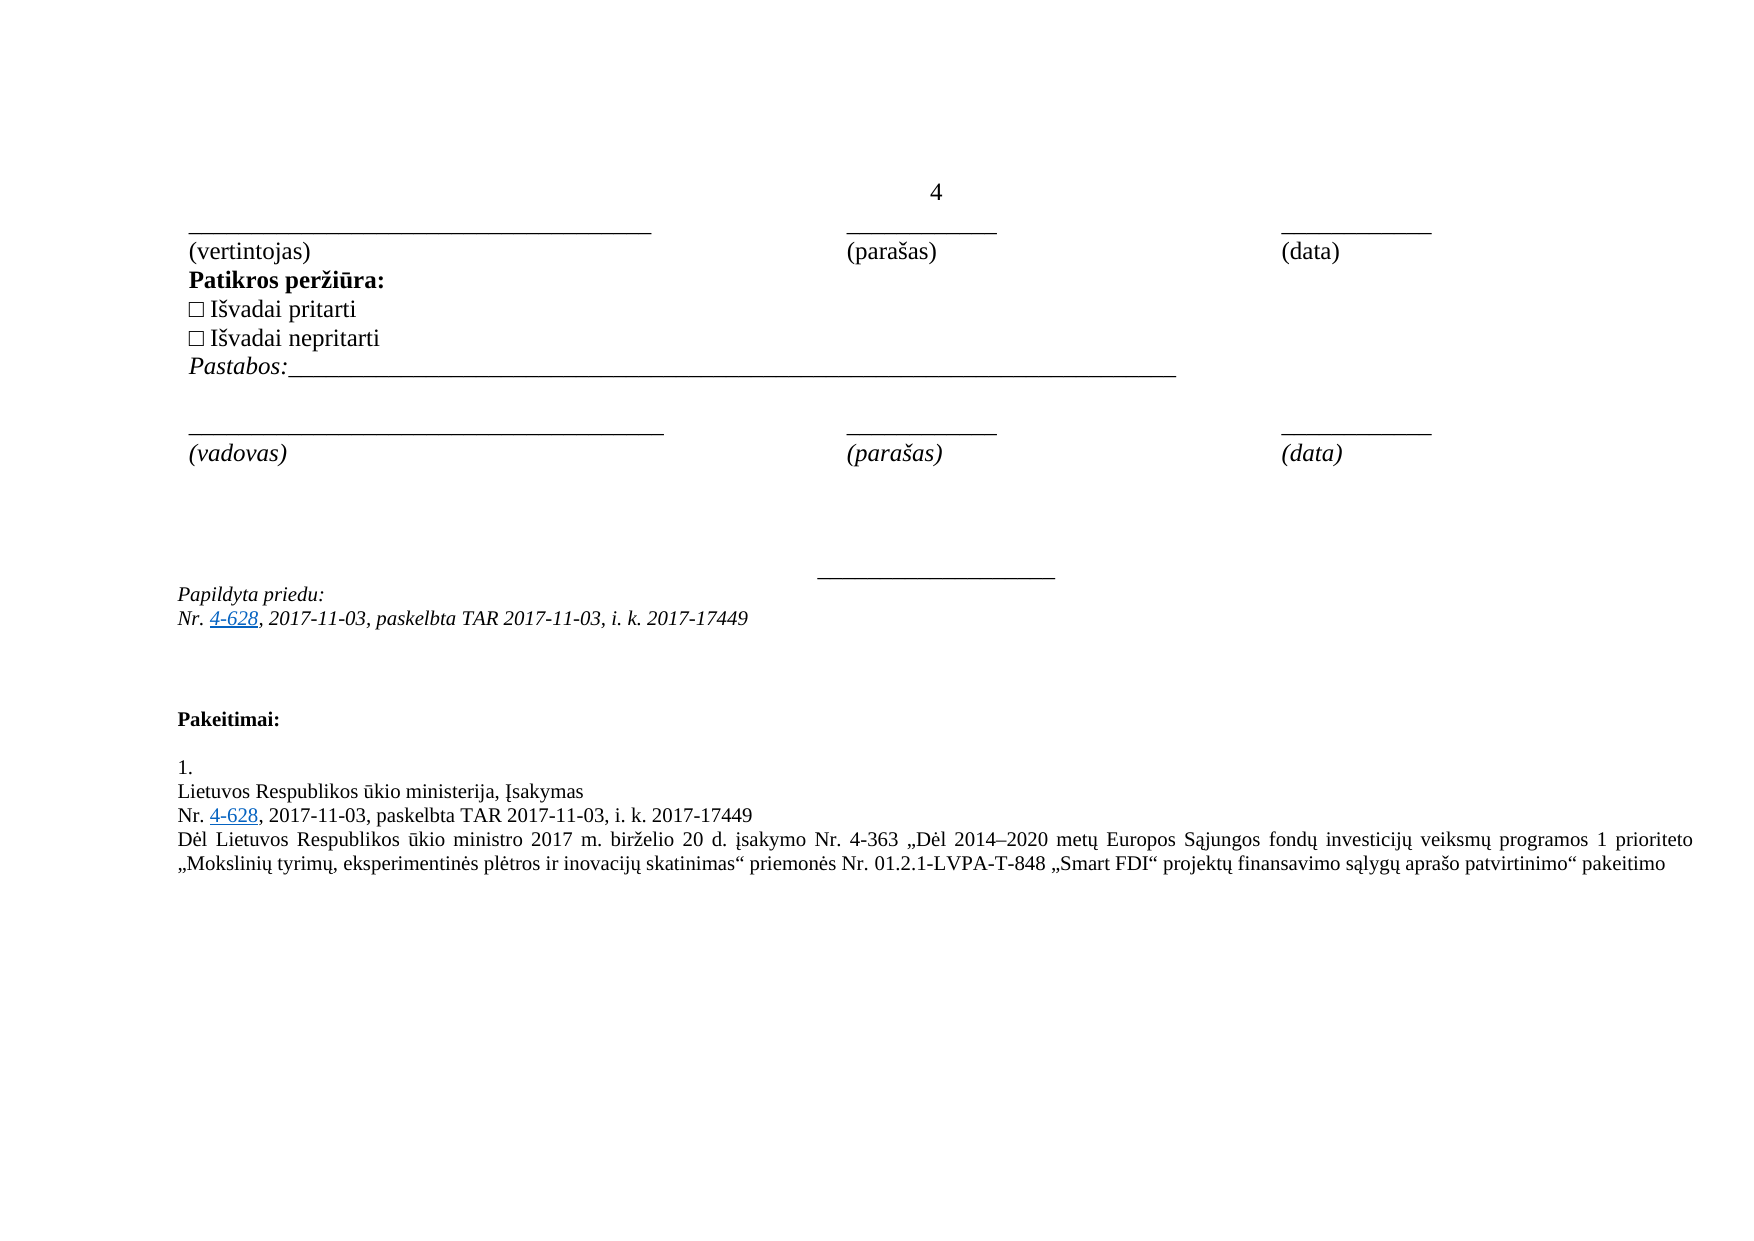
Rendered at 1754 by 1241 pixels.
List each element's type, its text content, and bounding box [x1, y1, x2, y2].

table_cell ______________________________________ (vadovas) [177, 409, 835, 466]
table_cell _____________________________________ (vertintojas) [177, 207, 835, 265]
table_cell ____________ (data) [1270, 409, 1705, 466]
text Nr. 4-628, 2017-11-03, paskelbta TAR 2017-11-03, i. k. 2017-17449 [177, 803, 1695, 827]
table_cell ____________ (parašas) [835, 207, 1270, 265]
table_cell Patikros peržiūra: □ Išvadai pritarti □ Išvadai nepritarti Pastabos:_______________________________________________________________________ [177, 265, 1705, 409]
text Papildyta priedu: [177, 581, 1695, 606]
table_cell ____________ (data) [1270, 207, 1705, 265]
text Pakeitimai: [177, 706, 1695, 731]
table_cell ____________ (parašas) [835, 409, 1270, 466]
text Lietuvos Respublikos ūkio ministerija, Įsakymas [177, 779, 1695, 803]
table_cell [1705, 265, 1739, 409]
text 1. [177, 754, 1695, 779]
text Nr. 4-628, 2017-11-03, paskelbta TAR 2017-11-03, i. k. 2017-17449 [177, 606, 1695, 629]
table_cell [1705, 207, 1739, 265]
text ___________________ [177, 553, 1695, 581]
table_cell [1705, 409, 1739, 466]
text Dėl Lietuvos Respublikos ūkio ministro 2017 m. birželio 20 d. įsakymo Nr. 4-363 „Dėl 2014–2020 metų Europos Sąjungos fondų investicijų veiksmų programos 1 prioriteto „Mokslinių tyrimų, eksperimentinės plėtros ir inovacijų skatinimas“ priemonės Nr. 01.2.1-LVPA-T-848 „Smart FDI“ projektų finansavimo sąlygų aprašo patvirtinimo“ pakeitimo [177, 827, 1695, 875]
